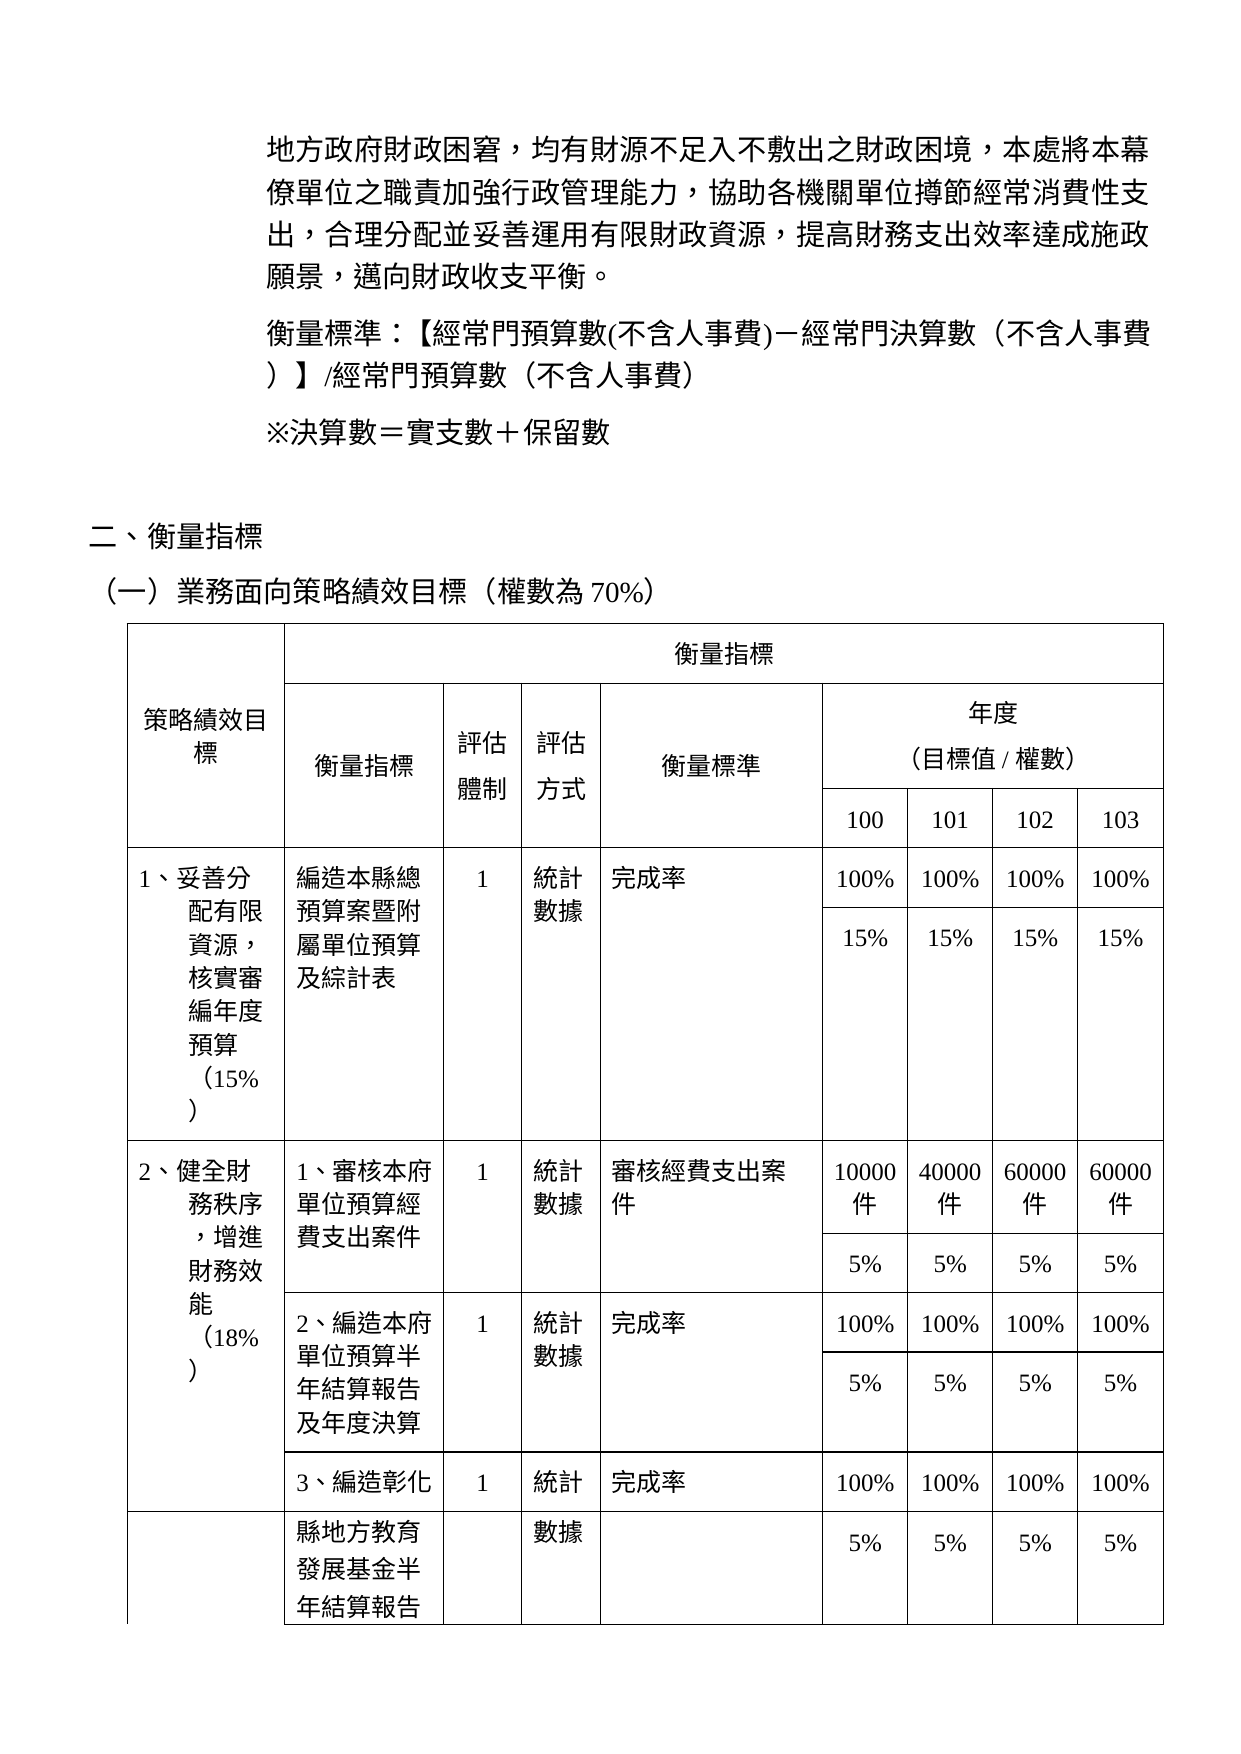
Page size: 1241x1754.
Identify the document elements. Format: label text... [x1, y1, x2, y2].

table_cell 5% [1078, 1512, 1163, 1624]
table_cell 100% [908, 1293, 992, 1351]
table_cell 100% [1078, 848, 1163, 907]
table_cell 完成率 [601, 1293, 822, 1451]
table_cell [128, 1512, 284, 1624]
table_cell 100% [1078, 1293, 1163, 1351]
table_cell 數據 [522, 1512, 600, 1624]
table_cell 40000件 [908, 1141, 992, 1233]
table_cell 評估 體制 [444, 684, 521, 847]
table_cell 102 [993, 789, 1077, 847]
table_cell 1、審核本府單位預算經費支出案件 [285, 1141, 443, 1292]
table_cell 15% [823, 908, 907, 1140]
table_cell 3、編造彰化 [285, 1453, 443, 1511]
table_cell 5% [908, 1353, 992, 1451]
table_cell 5% [993, 1512, 1077, 1624]
table_cell 統計數據 [522, 1141, 600, 1292]
table_cell 5% [908, 1234, 992, 1292]
table_cell 5% [908, 1512, 992, 1624]
table_cell 完成率 [601, 1453, 822, 1511]
table_cell 15% [1078, 908, 1163, 1140]
table_cell [444, 1512, 521, 1624]
table_cell 10000件 [823, 1141, 907, 1233]
table_cell 統計 [522, 1453, 600, 1511]
table_cell 審核經費支出案件 [601, 1141, 822, 1292]
table_cell 縣地方教育發展基金半年結算報告 [285, 1512, 443, 1624]
table_cell 編造本縣總預算案暨附屬單位預算及綜計表 [285, 848, 443, 1140]
table_cell 評估 方式 [522, 684, 600, 847]
table_cell 15% [908, 908, 992, 1140]
table_cell 統計數據 [522, 1293, 600, 1451]
table_cell 100% [823, 1293, 907, 1351]
table_cell 妥善分配有限資源，核實審編年度預算（15%） [128, 848, 284, 1140]
table_cell 100% [823, 1453, 907, 1511]
table_cell 100% [823, 848, 907, 907]
table_cell 1 [444, 848, 521, 1140]
text ※決算數＝實支數＋保留數 [266, 410, 1152, 452]
table_cell [601, 1512, 822, 1624]
table_cell 100% [1078, 1453, 1163, 1511]
table_cell 1 [444, 1293, 521, 1451]
table_cell 統計數據 [522, 848, 600, 1140]
table_cell 100% [993, 848, 1077, 907]
table_cell 1 [444, 1141, 521, 1292]
table_cell 5% [823, 1353, 907, 1451]
text 衡量標準：【經常門預算數(不含人事費)－經常門決算數（不含人事費）】/經常門預算數（不含人事費） [266, 311, 1152, 395]
text 地方政府財政困窘，均有財源不足入不敷出之財政困境，本處將本幕僚單位之職責加強行政管理能力，協助各機關單位撙節經常消費性支出，合理分配並妥善運用有限財政資源，提高財務支出效率達成施政願景，邁向財政收支平衡。 [266, 127, 1152, 296]
table_cell 5% [1078, 1234, 1163, 1292]
table_cell 101 [908, 789, 992, 847]
table_cell 1 [444, 1453, 521, 1511]
table_cell 60000件 [1078, 1141, 1163, 1233]
table_cell 健全財務秩序，增進財務效能（18%） [128, 1141, 284, 1511]
table_cell 100 [823, 789, 907, 847]
table_cell 5% [1078, 1353, 1163, 1451]
table_cell 100% [908, 1453, 992, 1511]
table_cell 5% [823, 1512, 907, 1624]
table_cell 103 [1078, 789, 1163, 847]
table_cell 5% [993, 1353, 1077, 1451]
table_cell 60000件 [993, 1141, 1077, 1233]
table_cell 衡量標準 [601, 684, 822, 847]
table_cell 100% [993, 1453, 1077, 1511]
text （一）業務面向策略績效目標（權數為70%） [88, 568, 1152, 611]
table_cell 5% [823, 1234, 907, 1292]
table_cell 2、編造本府單位預算半年結算報告及年度決算 [285, 1293, 443, 1451]
table_cell 年度 （目標值 / 權數） [823, 684, 1163, 788]
table_cell 15% [993, 908, 1077, 1140]
table_cell 5% [993, 1234, 1077, 1292]
table_cell 100% [908, 848, 992, 907]
table_header 衡量指標 [285, 624, 1163, 683]
table_cell 衡量指標 [285, 684, 443, 847]
table_cell 100% [993, 1293, 1077, 1351]
text 二、衡量指標 [88, 514, 1152, 556]
table_header 策略績效目標 [128, 624, 284, 847]
table_cell 完成率 [601, 848, 822, 1140]
